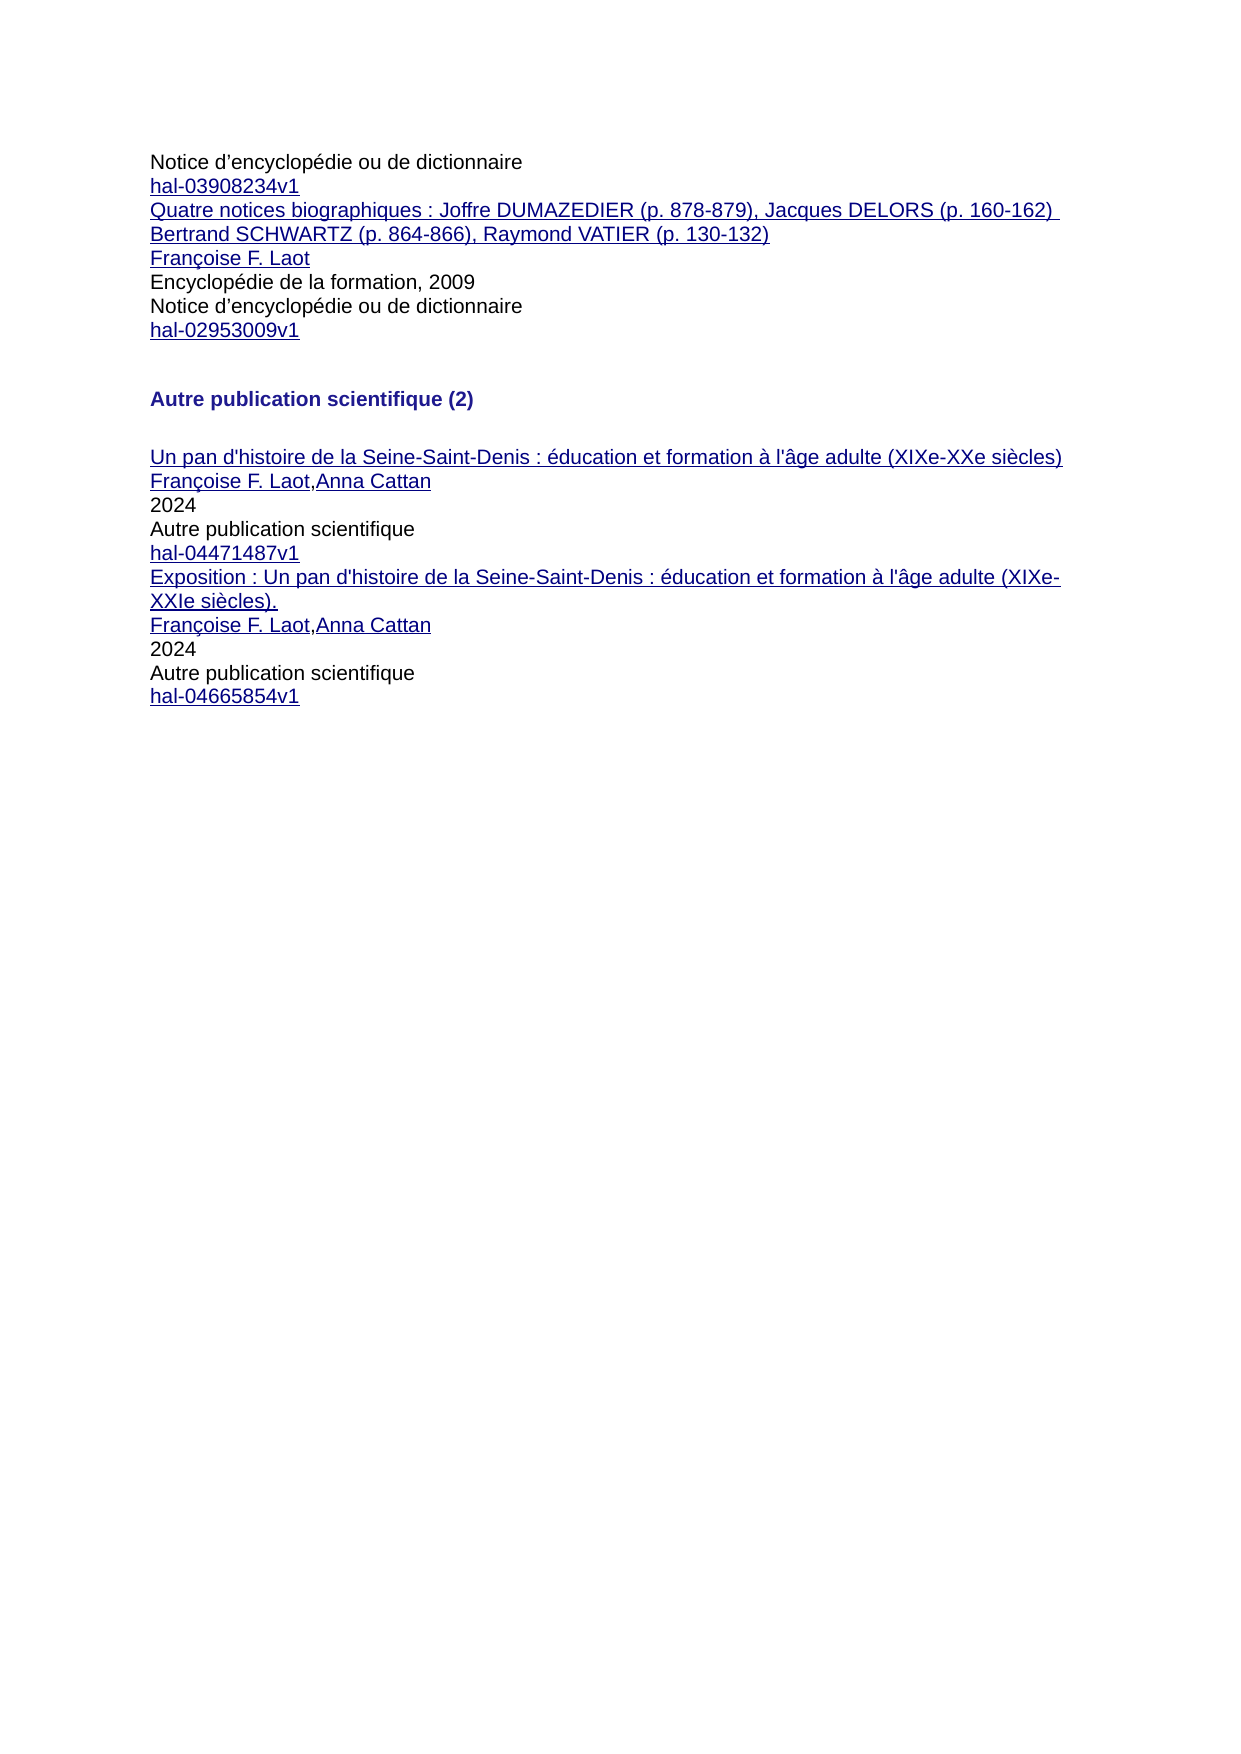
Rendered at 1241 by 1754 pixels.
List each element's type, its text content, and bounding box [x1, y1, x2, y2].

table_cell Quatre notices biographiques : Joffre DUMAZEDIER (p. 878-879), Jacques DELORS (p. 160-162) Bertrand SCHWARTZ (p. 864-866), Raymond VATIER (p. 130-132) Françoise F. Laot Encyclopédie de la formation, 2009 Notice d’encyclopédie ou de dictionnaire hal-02953009v1 [150, 198, 1090, 342]
table_header Notice d’encyclopédie ou de dictionnaire hal-03908234v1 [150, 150, 1090, 198]
table_cell Exposition : Un pan d'histoire de la Seine-Saint-Denis : éducation et formation à l'âge adulte (XIXe-XXIe siècles). Françoise F. Laot,Anna Cattan 2024 Autre publication scientifique hal-04665854v1 [150, 565, 1090, 708]
table_header Un pan d'histoire de la Seine-Saint-Denis : éducation et formation à l'âge adulte (XIXe-XXe siècles) Françoise F. Laot,Anna Cattan 2024 Autre publication scientifique hal-04471487v1 [150, 445, 1090, 564]
subtitle Autre publication scientifique (2) [150, 386, 1090, 410]
